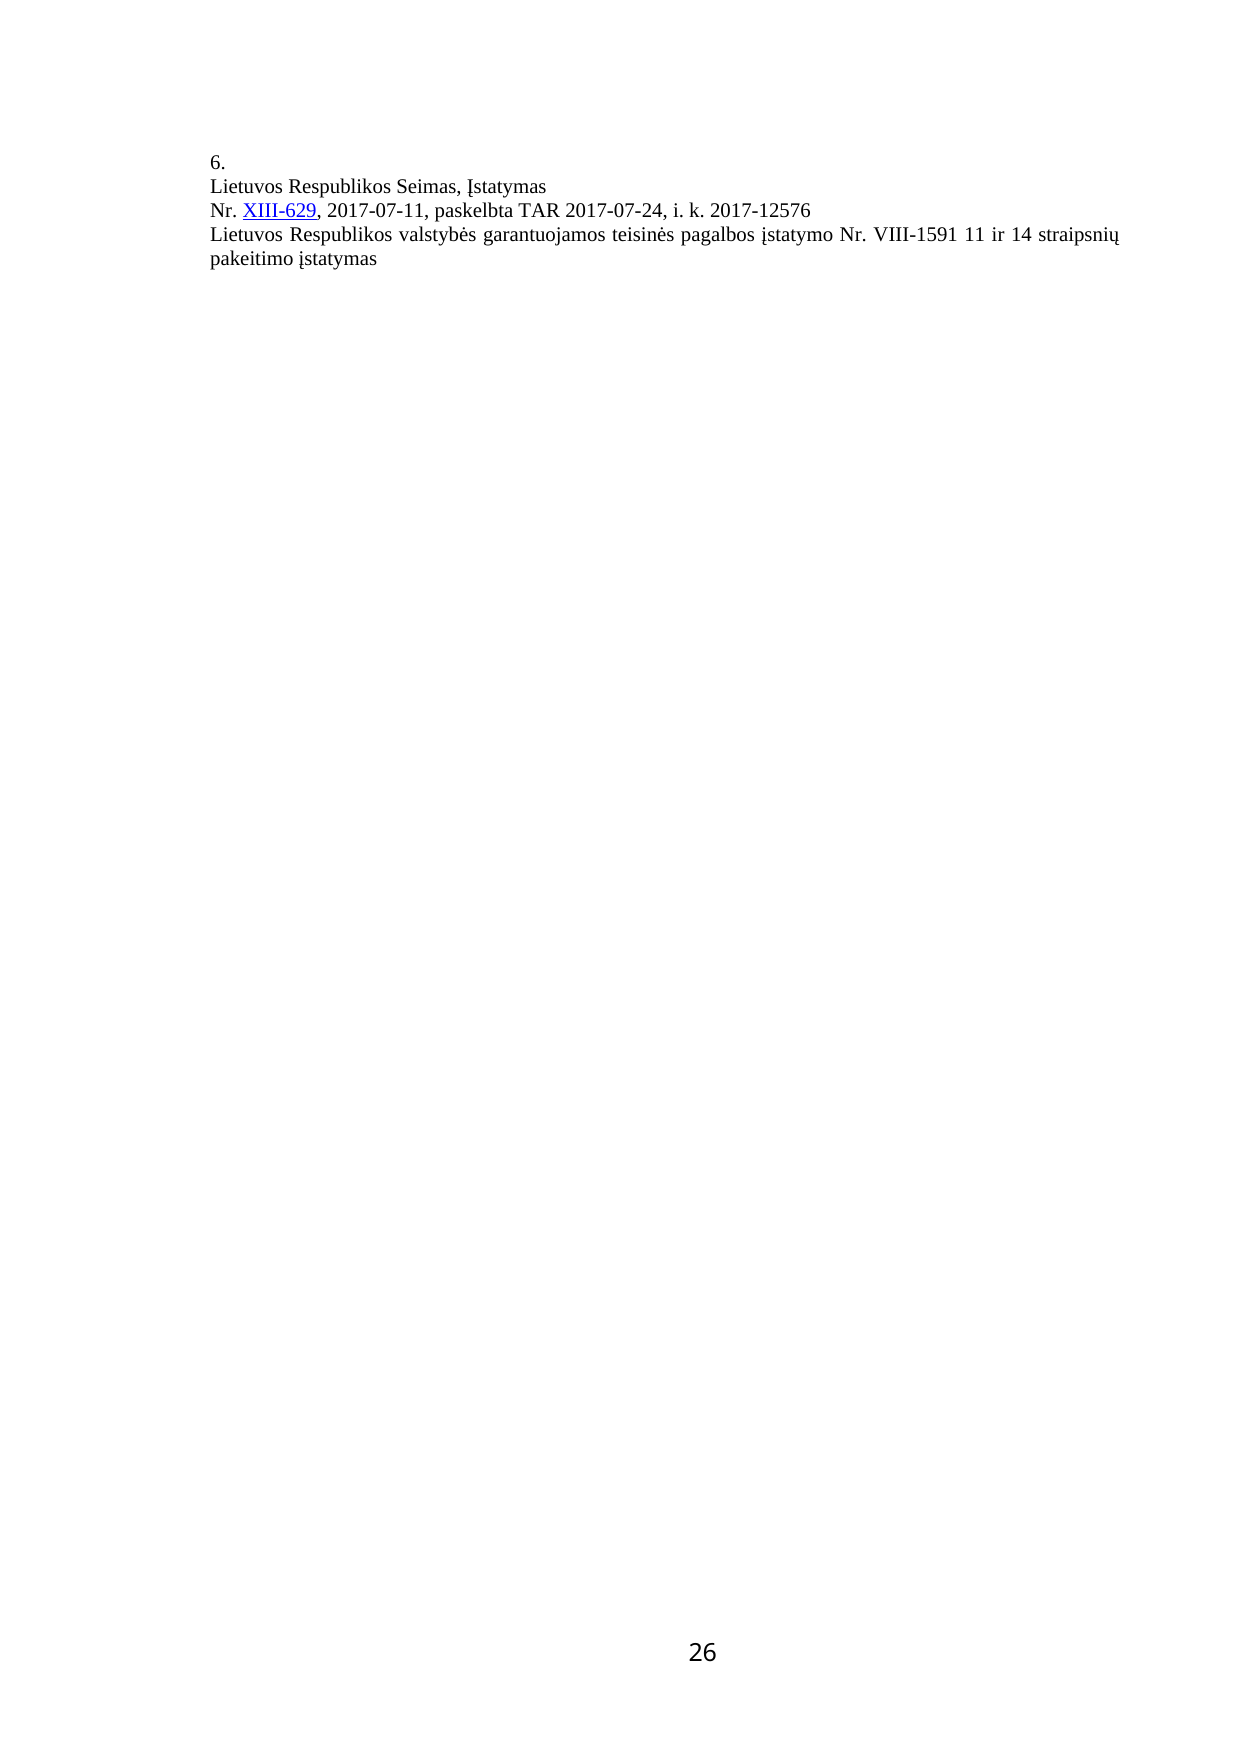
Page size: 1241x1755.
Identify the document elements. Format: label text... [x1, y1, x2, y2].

text Lietuvos Respublikos valstybės garantuojamos teisinės pagalbos įstatymo Nr. VIII-1591 11 ir 14 straipsnių pakeitimo įstatymas [210, 222, 1120, 270]
text 6. [210, 150, 1120, 174]
text Lietuvos Respublikos Seimas, Įstatymas [210, 174, 1120, 198]
text Nr. XIII-629, 2017-07-11, paskelbta TAR 2017-07-24, i. k. 2017-12576 [210, 198, 1120, 222]
